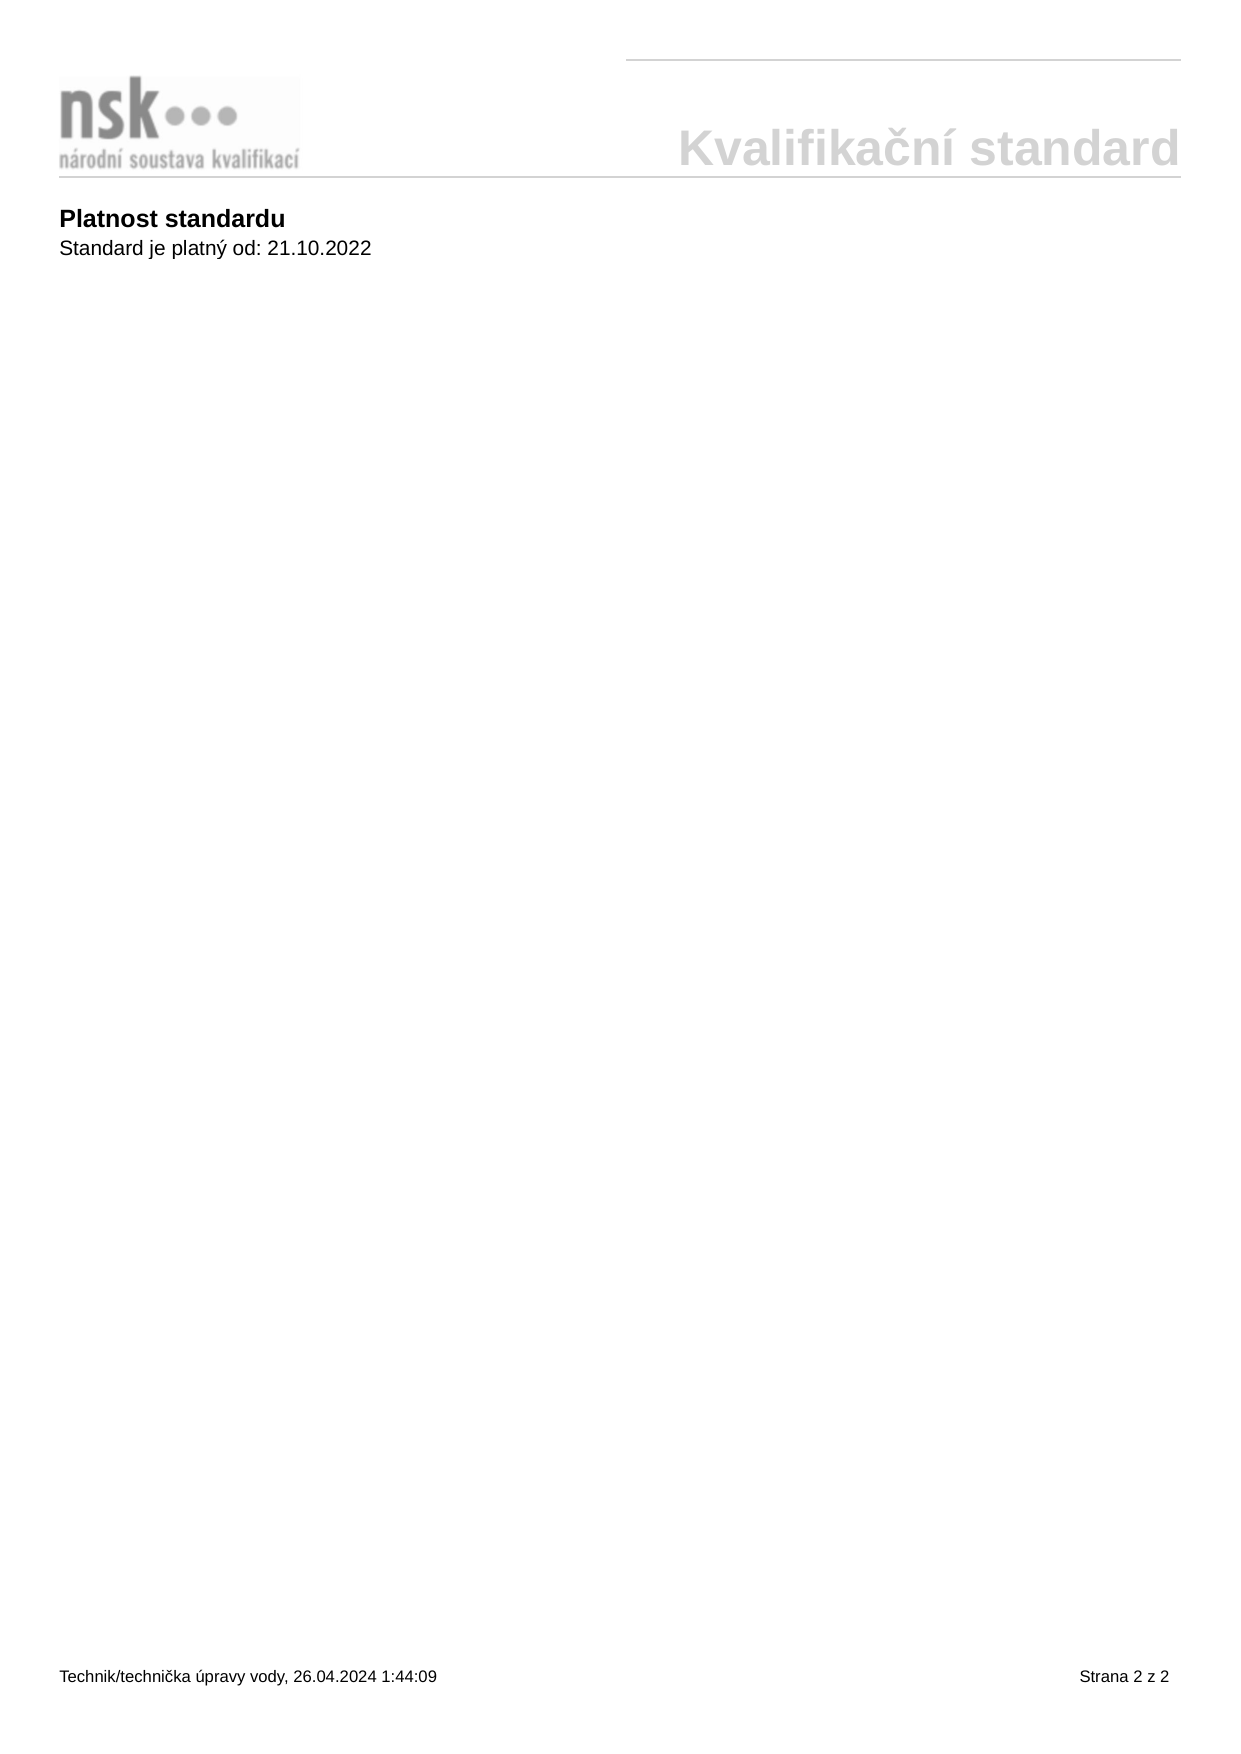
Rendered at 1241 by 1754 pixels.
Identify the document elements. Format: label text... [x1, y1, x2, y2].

table_cell [620, 259, 626, 559]
table_cell [862, 259, 1093, 559]
table_cell [862, 859, 1093, 1159]
table_cell [862, 194, 1093, 200]
table_cell [59, 259, 483, 559]
table_cell [862, 1409, 1093, 1658]
table_cell [59, 171, 483, 176]
table_cell [862, 1159, 1093, 1409]
table_cell [626, 1159, 862, 1409]
table_cell [626, 259, 862, 559]
table_cell [484, 1409, 620, 1658]
table_cell [59, 1159, 483, 1409]
table_cell [59, 178, 1181, 194]
table_cell [59, 194, 483, 200]
table_cell [1093, 859, 1169, 1159]
table_cell [484, 171, 620, 176]
table_cell [1169, 1159, 1181, 1409]
picture [58, 59, 621, 171]
table_cell [621, 59, 626, 170]
table_cell [1169, 259, 1181, 559]
table_cell [620, 1159, 626, 1409]
table_cell [1093, 259, 1169, 559]
table_cell [59, 859, 483, 1159]
table_cell [1169, 194, 1181, 200]
table_cell [1169, 1658, 1181, 1694]
table_cell [484, 859, 620, 1159]
table_cell [1169, 559, 1181, 859]
table_cell Technik/technička úpravy vody, 26.04.2024 1:44:09 [59, 1658, 862, 1694]
table_cell Kvalifikační standard [626, 61, 1181, 176]
table_cell [626, 559, 862, 859]
table_cell [626, 859, 862, 1159]
table_cell [484, 559, 620, 859]
table_cell [1093, 1409, 1169, 1658]
table_cell [1169, 859, 1181, 1159]
table_cell [626, 1409, 862, 1658]
table_cell [862, 559, 1093, 859]
table_cell [59, 559, 483, 859]
table_cell [1093, 1159, 1169, 1409]
table_cell Strana 2 z 2 [862, 1658, 1169, 1694]
table_cell [1093, 559, 1169, 859]
table_cell [484, 1159, 620, 1409]
table_cell [620, 559, 626, 859]
table_cell Platnost standardu [59, 200, 1181, 236]
table_cell [59, 1409, 483, 1658]
table_cell [484, 259, 620, 559]
table_cell Standard je platný od: 21.10.2022 [59, 236, 1181, 259]
table_cell [1093, 194, 1169, 200]
table_cell [620, 1409, 626, 1658]
table_cell [620, 859, 626, 1159]
table_cell [484, 194, 620, 200]
table_cell [1169, 1409, 1181, 1658]
table_cell [626, 194, 862, 200]
